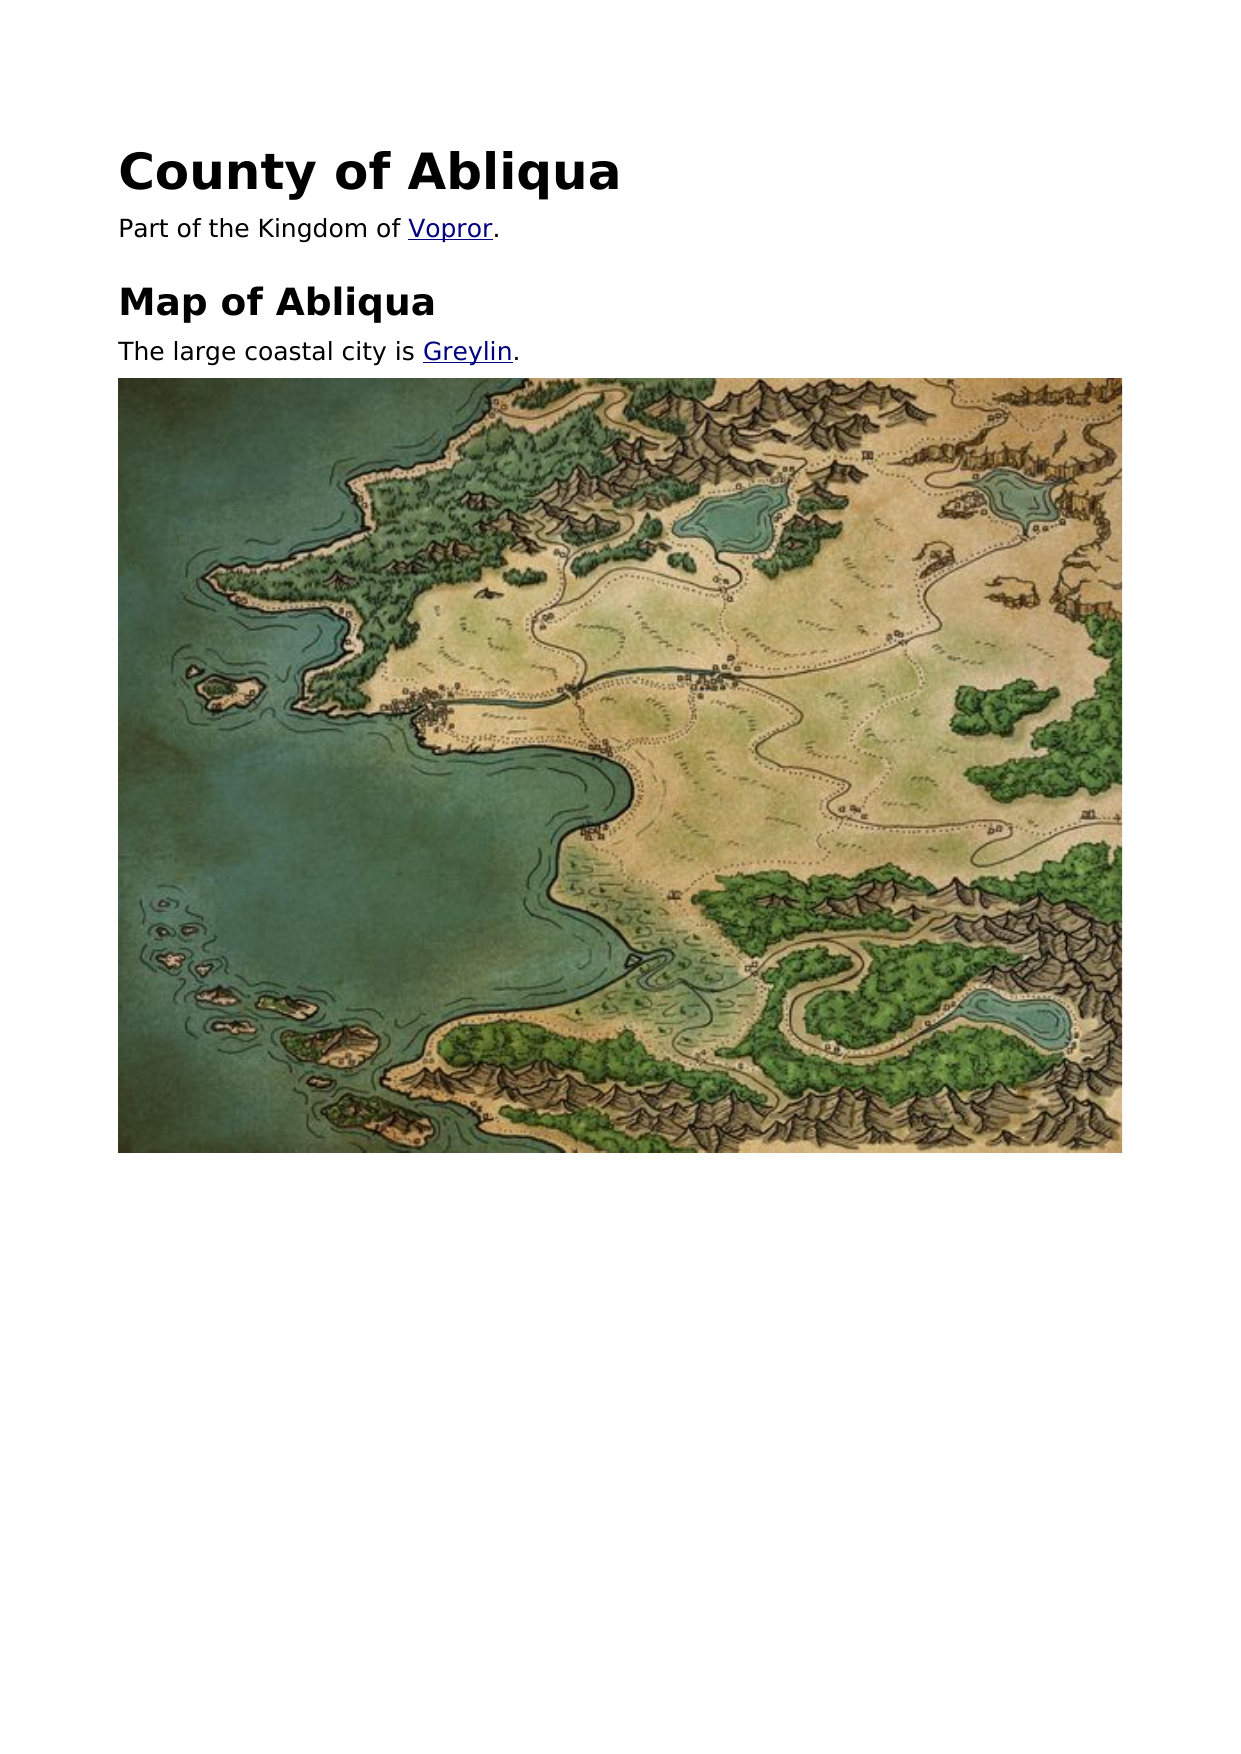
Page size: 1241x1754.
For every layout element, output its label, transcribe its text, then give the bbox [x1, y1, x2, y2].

subtitle Map of Abliqua [118, 281, 1122, 324]
text Part of the Kingdom of Vopror. [118, 214, 1122, 243]
picture [118, 378, 1123, 1153]
subtitle County of Abliqua [118, 143, 1122, 201]
text The large coastal city is Greylin. [118, 337, 1122, 366]
